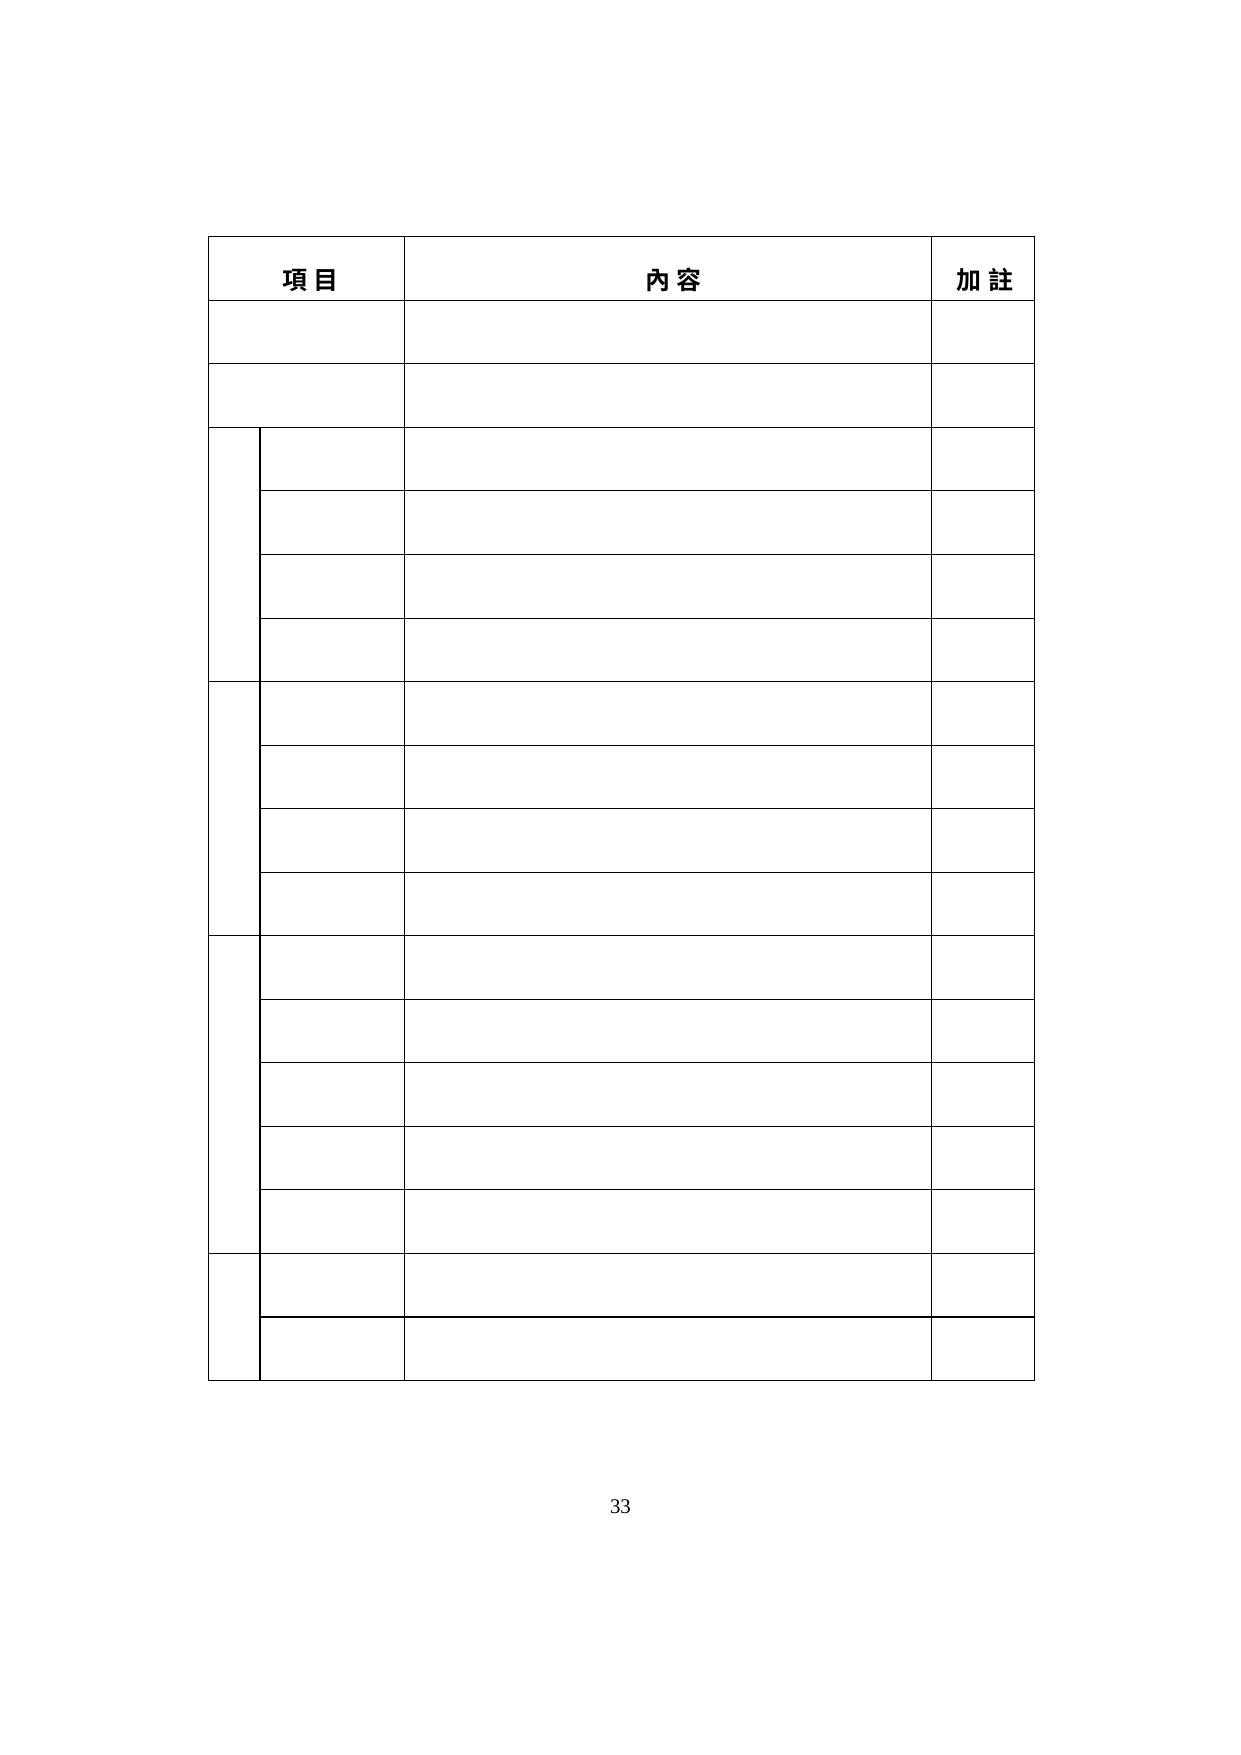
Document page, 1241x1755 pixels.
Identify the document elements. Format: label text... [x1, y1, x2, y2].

table_cell [932, 1000, 1034, 1062]
table_cell [405, 1063, 931, 1126]
table_cell [932, 619, 1034, 681]
table_cell [932, 1127, 1034, 1189]
table_cell [261, 809, 404, 872]
table_cell [405, 428, 931, 490]
table_header 加註 [932, 237, 1034, 300]
table_cell [209, 682, 259, 935]
table_cell [405, 746, 931, 808]
table_cell [261, 1000, 404, 1062]
table_cell [405, 301, 931, 363]
table_cell [932, 1190, 1034, 1253]
table_cell [261, 1318, 404, 1380]
table_cell [932, 873, 1034, 935]
table_cell [261, 1190, 404, 1253]
table_cell [932, 364, 1034, 427]
table_cell [261, 873, 404, 935]
table_cell [261, 619, 404, 681]
table_cell [261, 1063, 404, 1126]
table_cell [261, 491, 404, 554]
table_cell [405, 1000, 931, 1062]
table_cell [932, 301, 1034, 363]
table_cell [932, 936, 1034, 999]
table_cell [261, 1254, 404, 1316]
table_cell [405, 491, 931, 554]
table_cell [405, 619, 931, 681]
table_cell [932, 1318, 1034, 1380]
table_cell [209, 301, 404, 363]
table_cell [261, 682, 404, 744]
table_cell [932, 746, 1034, 808]
table_cell [261, 936, 404, 999]
table_cell [932, 555, 1034, 617]
table_header 內容 [405, 237, 931, 300]
table_cell [932, 428, 1034, 490]
table_cell [405, 555, 931, 617]
table_cell [405, 1190, 931, 1253]
table_cell [209, 1254, 259, 1380]
table_cell [261, 555, 404, 617]
table_cell [209, 936, 259, 1253]
table_cell [405, 682, 931, 744]
table_cell [261, 1127, 404, 1189]
table_cell [405, 364, 931, 427]
table_cell [405, 1254, 931, 1316]
table_cell [261, 746, 404, 808]
table_cell [405, 1318, 931, 1380]
table_cell [209, 364, 404, 427]
table_cell [261, 428, 404, 490]
table_cell [932, 1063, 1034, 1126]
table_cell [405, 1127, 931, 1189]
table_header 項目 [209, 237, 404, 300]
table_cell [932, 1254, 1034, 1316]
table_cell [932, 809, 1034, 872]
table_cell [405, 936, 931, 999]
table_cell [209, 428, 259, 681]
table_cell [932, 491, 1034, 554]
table_cell [932, 682, 1034, 744]
table_cell [405, 873, 931, 935]
table_cell [405, 809, 931, 872]
